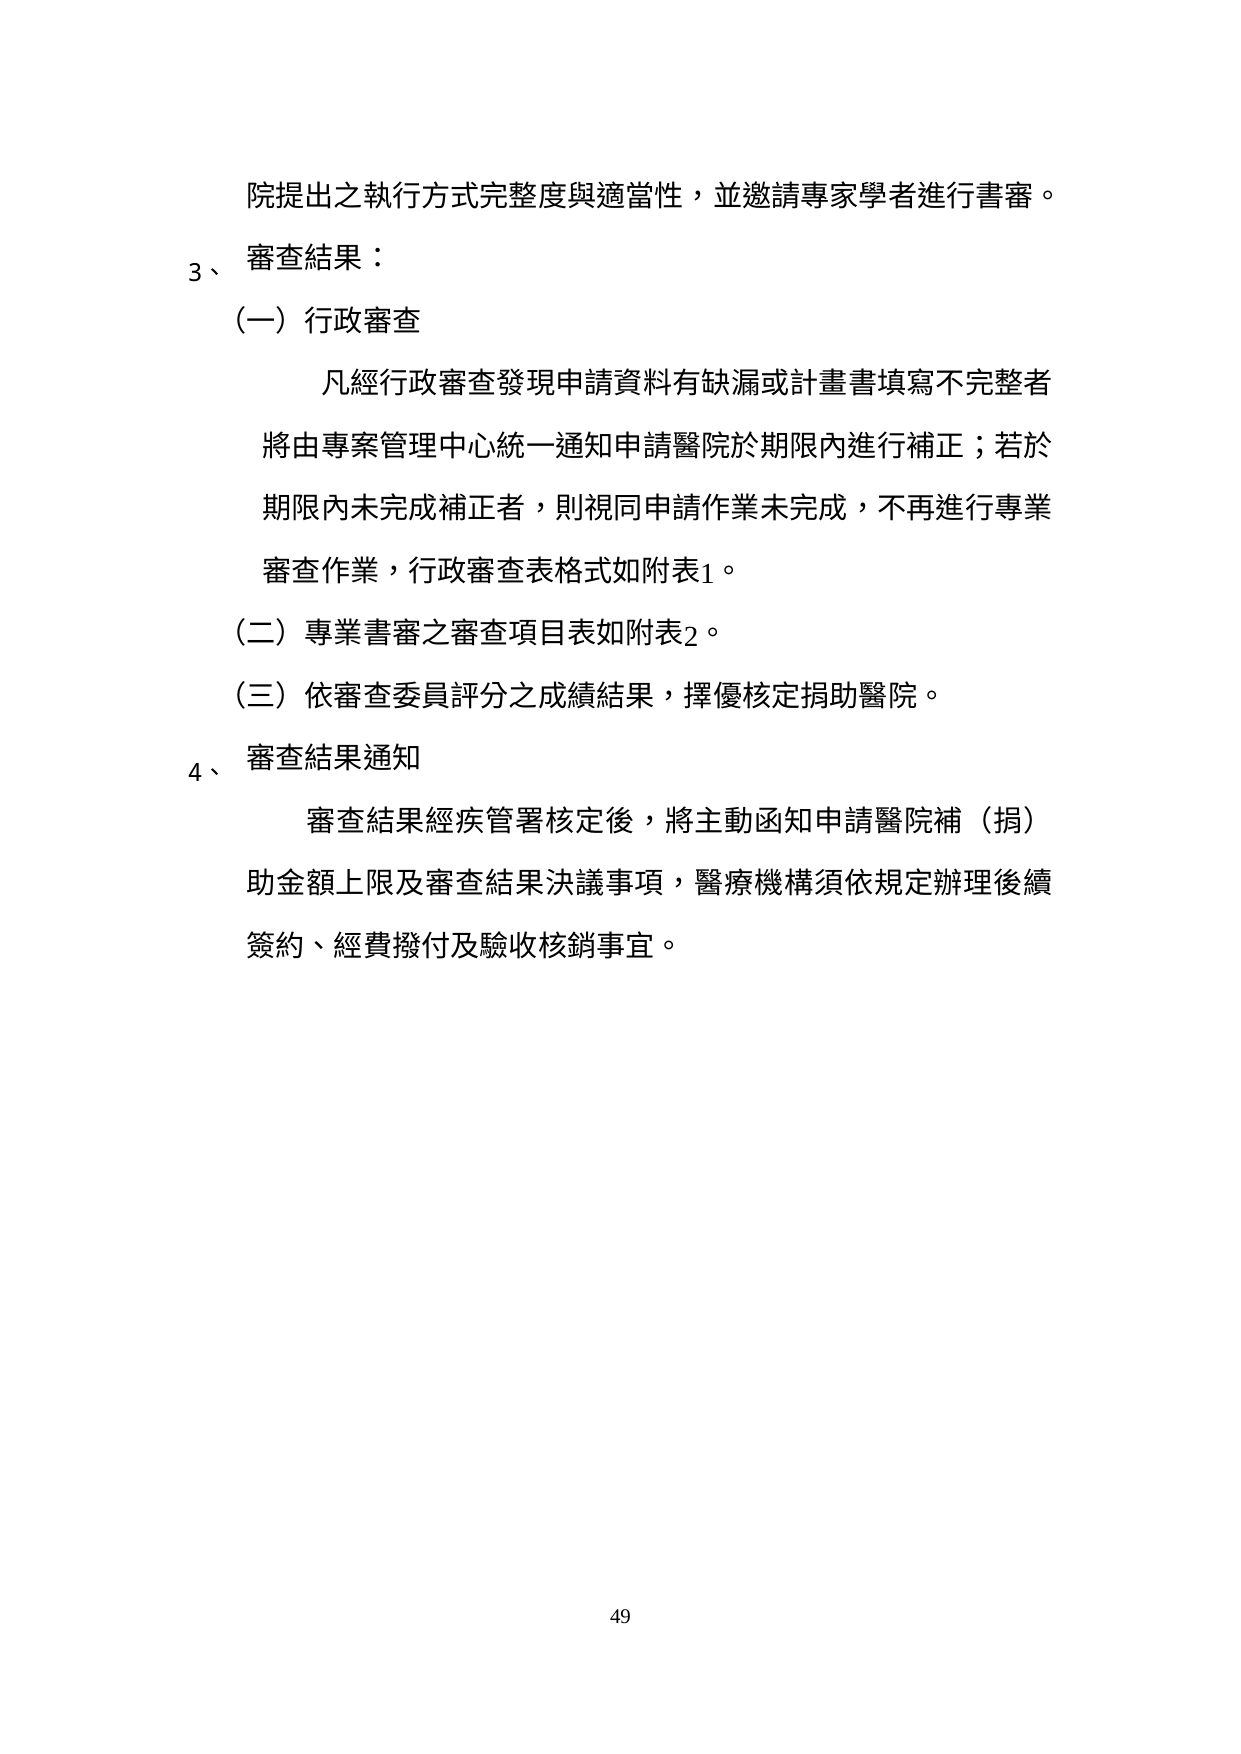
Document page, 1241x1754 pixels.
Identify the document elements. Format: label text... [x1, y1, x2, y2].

text 凡經行政審查發現申請資料有缺漏或計畫書填寫不完整者，將由專案管理中心統一通知申請醫院於期限內進行補正；若於期限內未完成補正者，則視同申請作業未完成，不再進行專業審查作業，行政審查表格式如附表1。 [262, 346, 1053, 596]
text （三）依審查委員評分之成績結果，擇優核定捐助醫院。 [187, 658, 1053, 721]
list 審查結果： [187, 221, 1053, 283]
list 審查結果通知 [187, 721, 1053, 783]
text （二）專業書審之審查項目表如附表2。 [187, 596, 1053, 658]
text 主要審查計畫書內容是否符合本計畫之推動目的，以及醫院提出之執行方式完整度與適當性，並邀請專家學者進行書審。 [246, 158, 1053, 221]
text （一）行政審查 [187, 283, 1053, 346]
text 審查結果經疾管署核定後，將主動函知申請醫院補（捐）助金額上限及審查結果決議事項，醫療機構須依規定辦理後續簽約、經費撥付及驗收核銷事宜。 [246, 783, 1053, 971]
